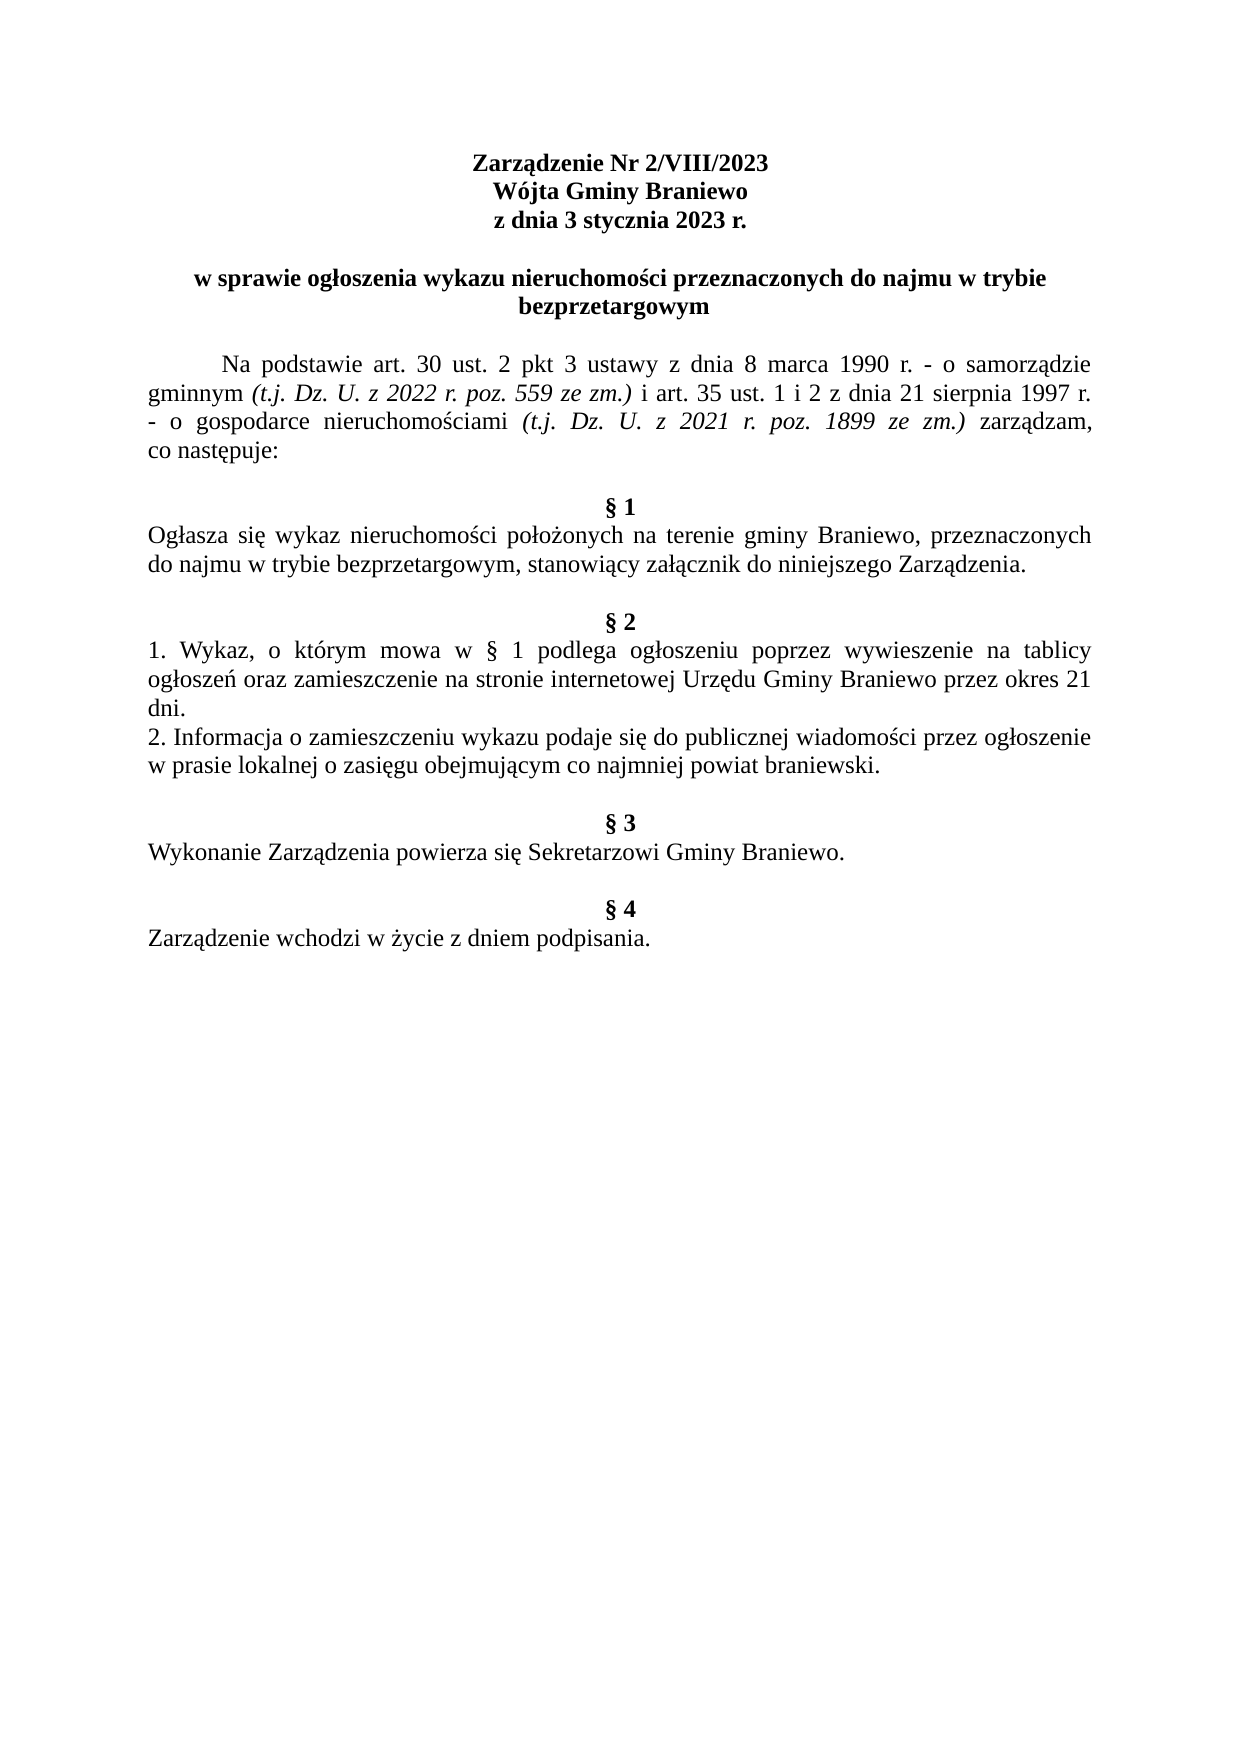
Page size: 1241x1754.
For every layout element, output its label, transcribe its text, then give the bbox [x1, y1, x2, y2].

text Zarządzenie wchodzi w życie z dniem podpisania. [148, 923, 1093, 952]
text § 3 [148, 808, 1093, 837]
text § 4 [148, 894, 1093, 923]
text Ogłasza się wykaz nieruchomości położonych na terenie gminy Braniewo, przeznaczonych do najmu w trybie bezprzetargowym, stanowiący załącznik do niniejszego Zarządzenia. [148, 521, 1093, 578]
text Zarządzenie Nr 2/VIII/2023 [148, 148, 1093, 176]
text w sprawie ogłoszenia wykazu nieruchomości przeznaczonych do najmu w trybie bezprzetargowym [148, 263, 1093, 320]
text Wójta Gminy Braniewo [148, 176, 1093, 205]
text Na podstawie art. 30 ust. 2 pkt 3 ustawy z dnia 8 marca 1990 r. - o samorządzie gminnym (t.j. Dz. U. z 2022 r. poz. 559 ze zm.) i art. 35 ust. 1 i 2 z dnia 21 sierpnia 1997 r. - o gospodarce nieruchomościami (t.j. Dz. U. z 2021 r. poz. 1899 ze zm.) zarządzam, co następuje: [148, 349, 1093, 464]
text z dnia 3 stycznia 2023 r. [148, 205, 1093, 234]
text Wykonanie Zarządzenia powierza się Sekretarzowi Gminy Braniewo. [148, 837, 1093, 866]
text § 2 [148, 607, 1093, 636]
list 1. Wykaz, o którym mowa w § 1 podlega ogłoszeniu poprzez wywieszenie na tablicy ogłoszeń oraz zamieszczenie na stronie internetowej Urzędu Gminy Braniewo przez okres 21 dni. [148, 636, 1093, 722]
list 2. Informacja o zamieszczeniu wykazu podaje się do publicznej wiadomości przez ogłoszenie w prasie lokalnej o zasięgu obejmującym co najmniej powiat braniewski. [148, 722, 1093, 779]
text § 1 [148, 492, 1093, 521]
